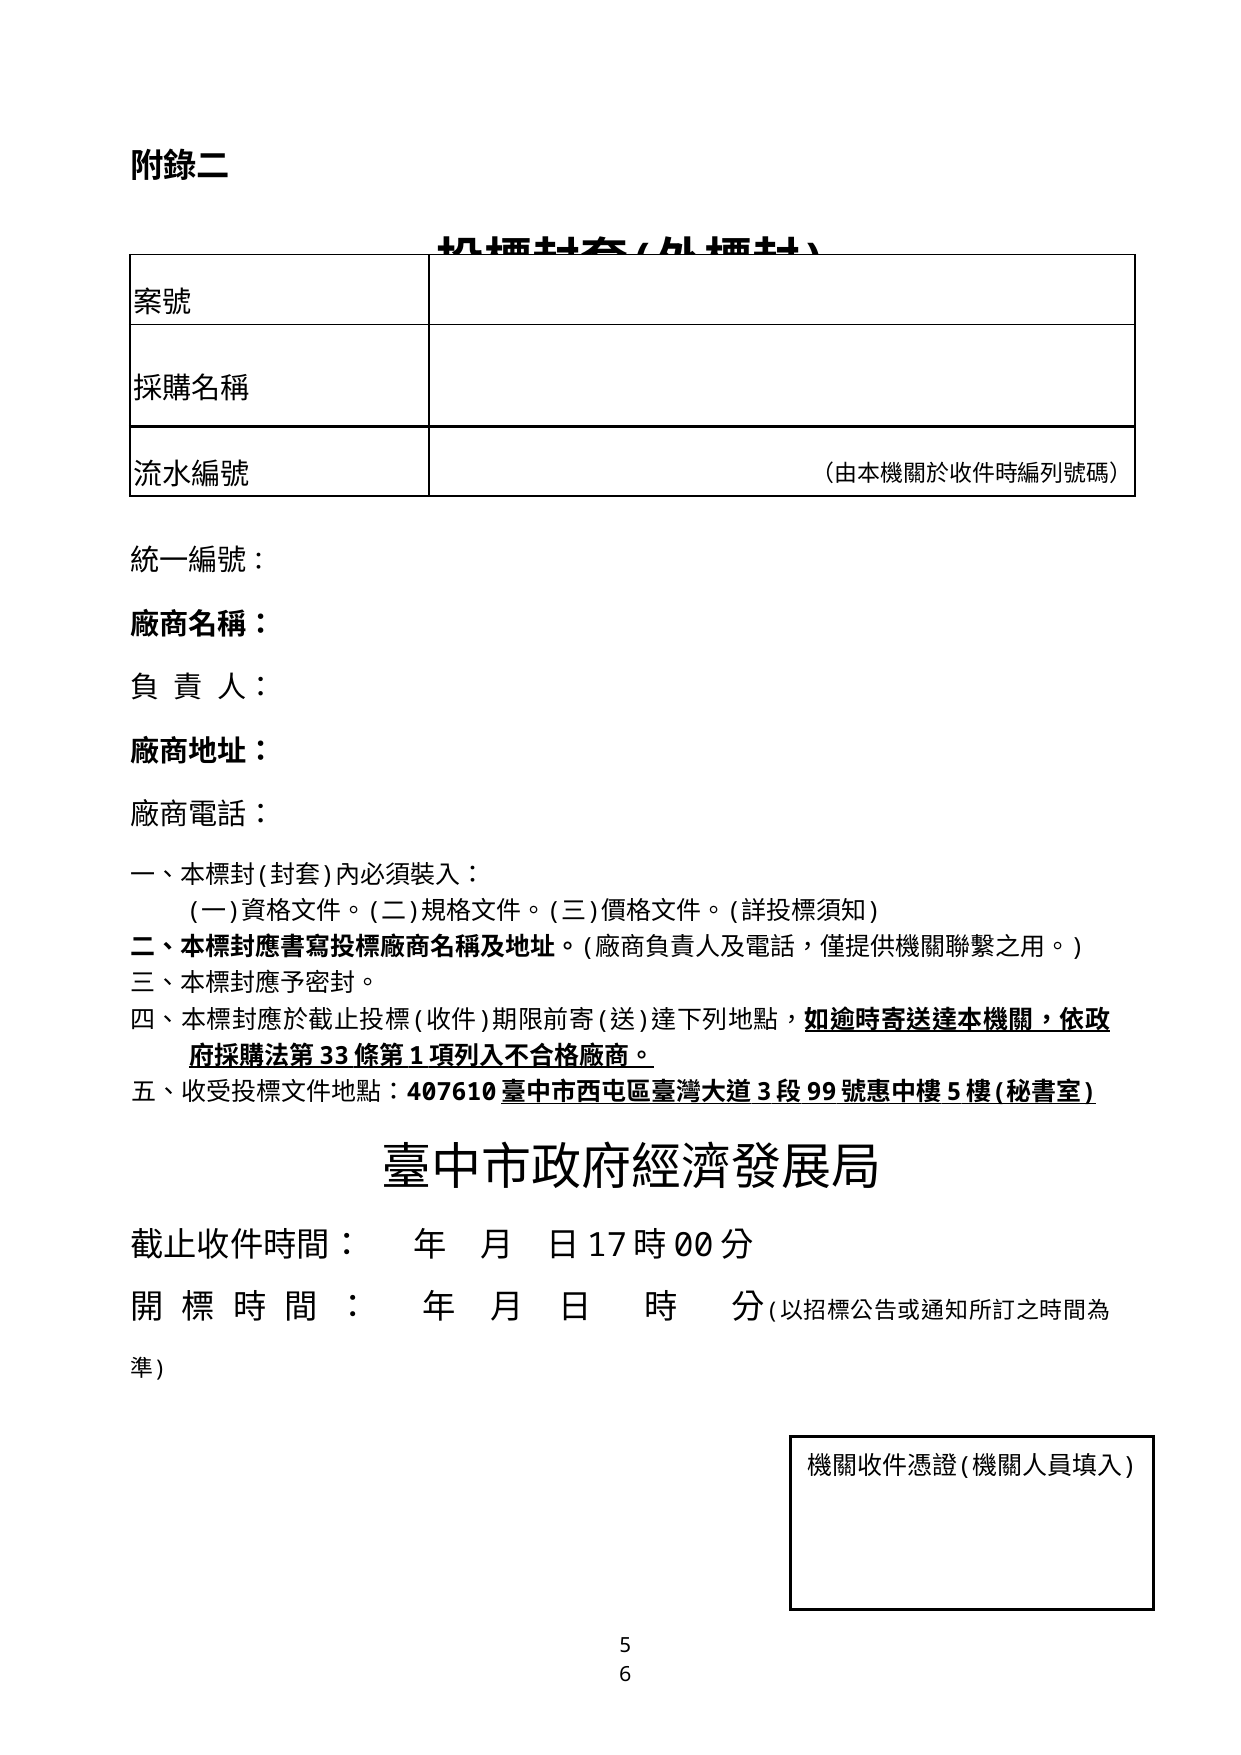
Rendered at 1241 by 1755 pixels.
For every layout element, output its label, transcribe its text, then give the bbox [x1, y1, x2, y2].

text 廠商地址： [130, 727, 1110, 769]
text 開 標 時 間 ： 年 月 日 時 分(以招標公告或通知所訂之時間為準) [130, 1262, 1110, 1387]
text 截止收件時間： 年 月 日17時00分 [130, 1200, 1110, 1262]
text 三、本標封應予密封。 [130, 963, 1110, 999]
text 五、收受投標文件地點：407610臺中市西屯區臺灣大道3段99號惠中樓5樓(秘書室) [131, 1072, 1110, 1108]
table_cell [430, 255, 1134, 323]
text 附錄二 [130, 121, 1110, 184]
text 一、本標封(封套)內必須裝入： [130, 854, 1110, 890]
table_header 投標封套(外標封) [130, 184, 1135, 254]
table_cell [430, 325, 1134, 425]
text 四、本標封應於截止投標(收件)期限前寄(送)達下列地點，如逾時寄送達本機關，依政府採購法第33條第1項列入不合格廠商。 [130, 999, 1110, 1072]
text 臺中市政府經濟發展局 [186, 1126, 1110, 1200]
table_cell （由本機關於收件時編列號碼） [430, 428, 1134, 495]
text 廠商名稱： [130, 600, 1110, 643]
text 二、本標封應書寫投標廠商名稱及地址。(廠商負責人及電話，僅提供機關聯繫之用。) [130, 927, 1110, 963]
text 統一編號： [130, 537, 1110, 579]
text 負 責 人： [130, 664, 1110, 706]
text 機關收件憑證(機關人員填入) [807, 1445, 1137, 1482]
table_cell 案號 [131, 255, 428, 323]
text (一)資格文件。(二)規格文件。(三)價格文件。(詳投標須知) [186, 890, 1110, 927]
text 廠商電話： [130, 791, 1110, 833]
table_cell 流水編號 [131, 428, 428, 495]
table_cell 採購名稱 [131, 325, 428, 425]
